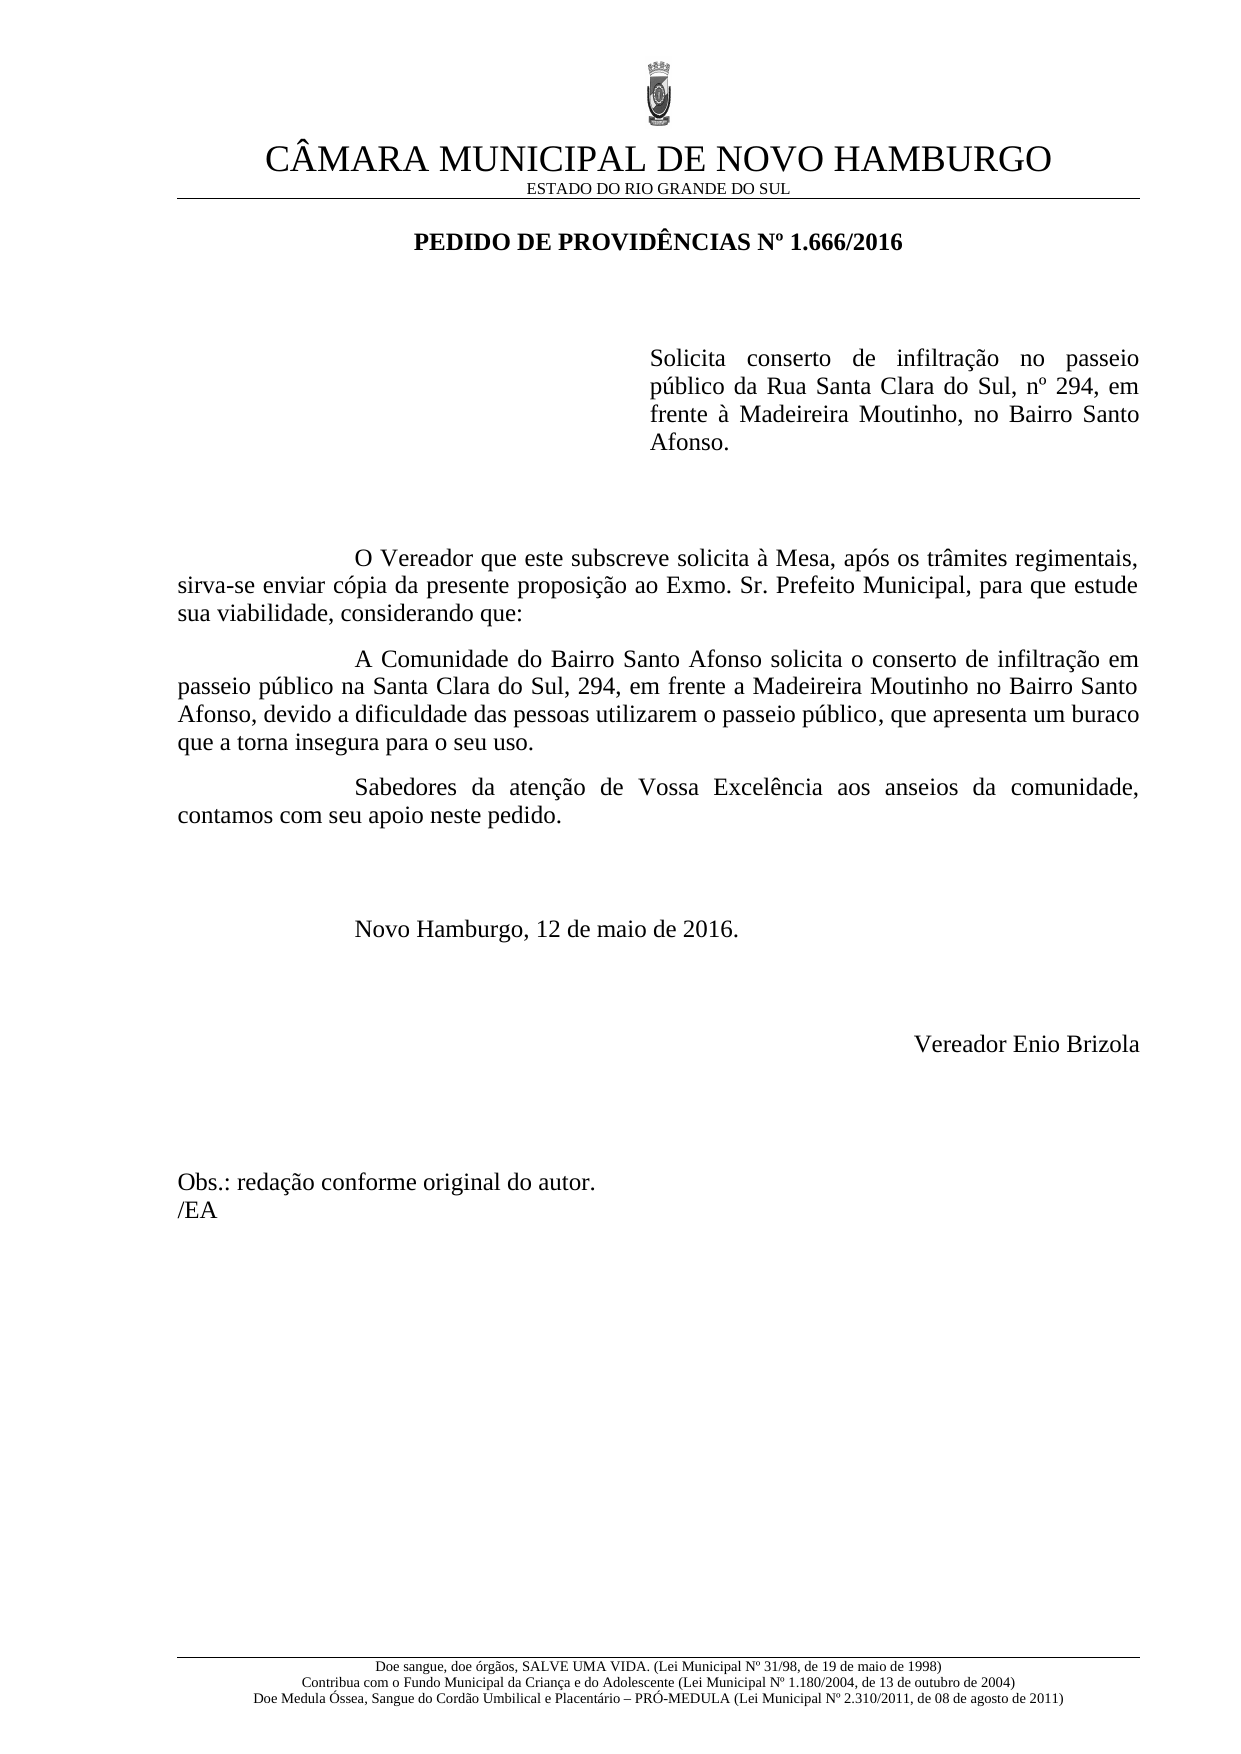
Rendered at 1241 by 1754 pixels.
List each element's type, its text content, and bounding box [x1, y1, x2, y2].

text A Comunidade do Bairro Santo Afonso solicita o conserto de infiltração em passeio público na Santa Clara do Sul, 294, em frente a Madeireira Moutinho no Bairro Santo Afonso, devido a dificuldade das pessoas utilizarem o passeio público, que apresenta um buraco que a torna insegura para o seu uso. [177, 645, 1140, 756]
text Novo Hamburgo, 12 de maio de 2016. [177, 915, 1140, 943]
text Obs.: redação conforme original do autor. [177, 1168, 1140, 1196]
text Vereador Enio Brizola [177, 1030, 1140, 1057]
text Sabedores da atenção de Vossa Excelência aos anseios da comunidade, contamos com seu apoio neste pedido. [177, 773, 1140, 829]
text O Vereador que este subscreve solicita à Mesa, após os trâmites regimentais, sirva-se enviar cópia da presente proposição ao Exmo. Sr. Prefeito Municipal, para que estude sua viabilidade, considerando que: [177, 544, 1140, 627]
text PEDIDO DE PROVIDÊNCIAS Nº 1.666/2016 [177, 228, 1140, 256]
text /EA [177, 1196, 1140, 1224]
text Solicita conserto de infiltração no passeio público da Rua Santa Clara do Sul, nº 294, em frente à Madeireira Moutinho, no Bairro Santo Afonso. [649, 344, 1140, 455]
